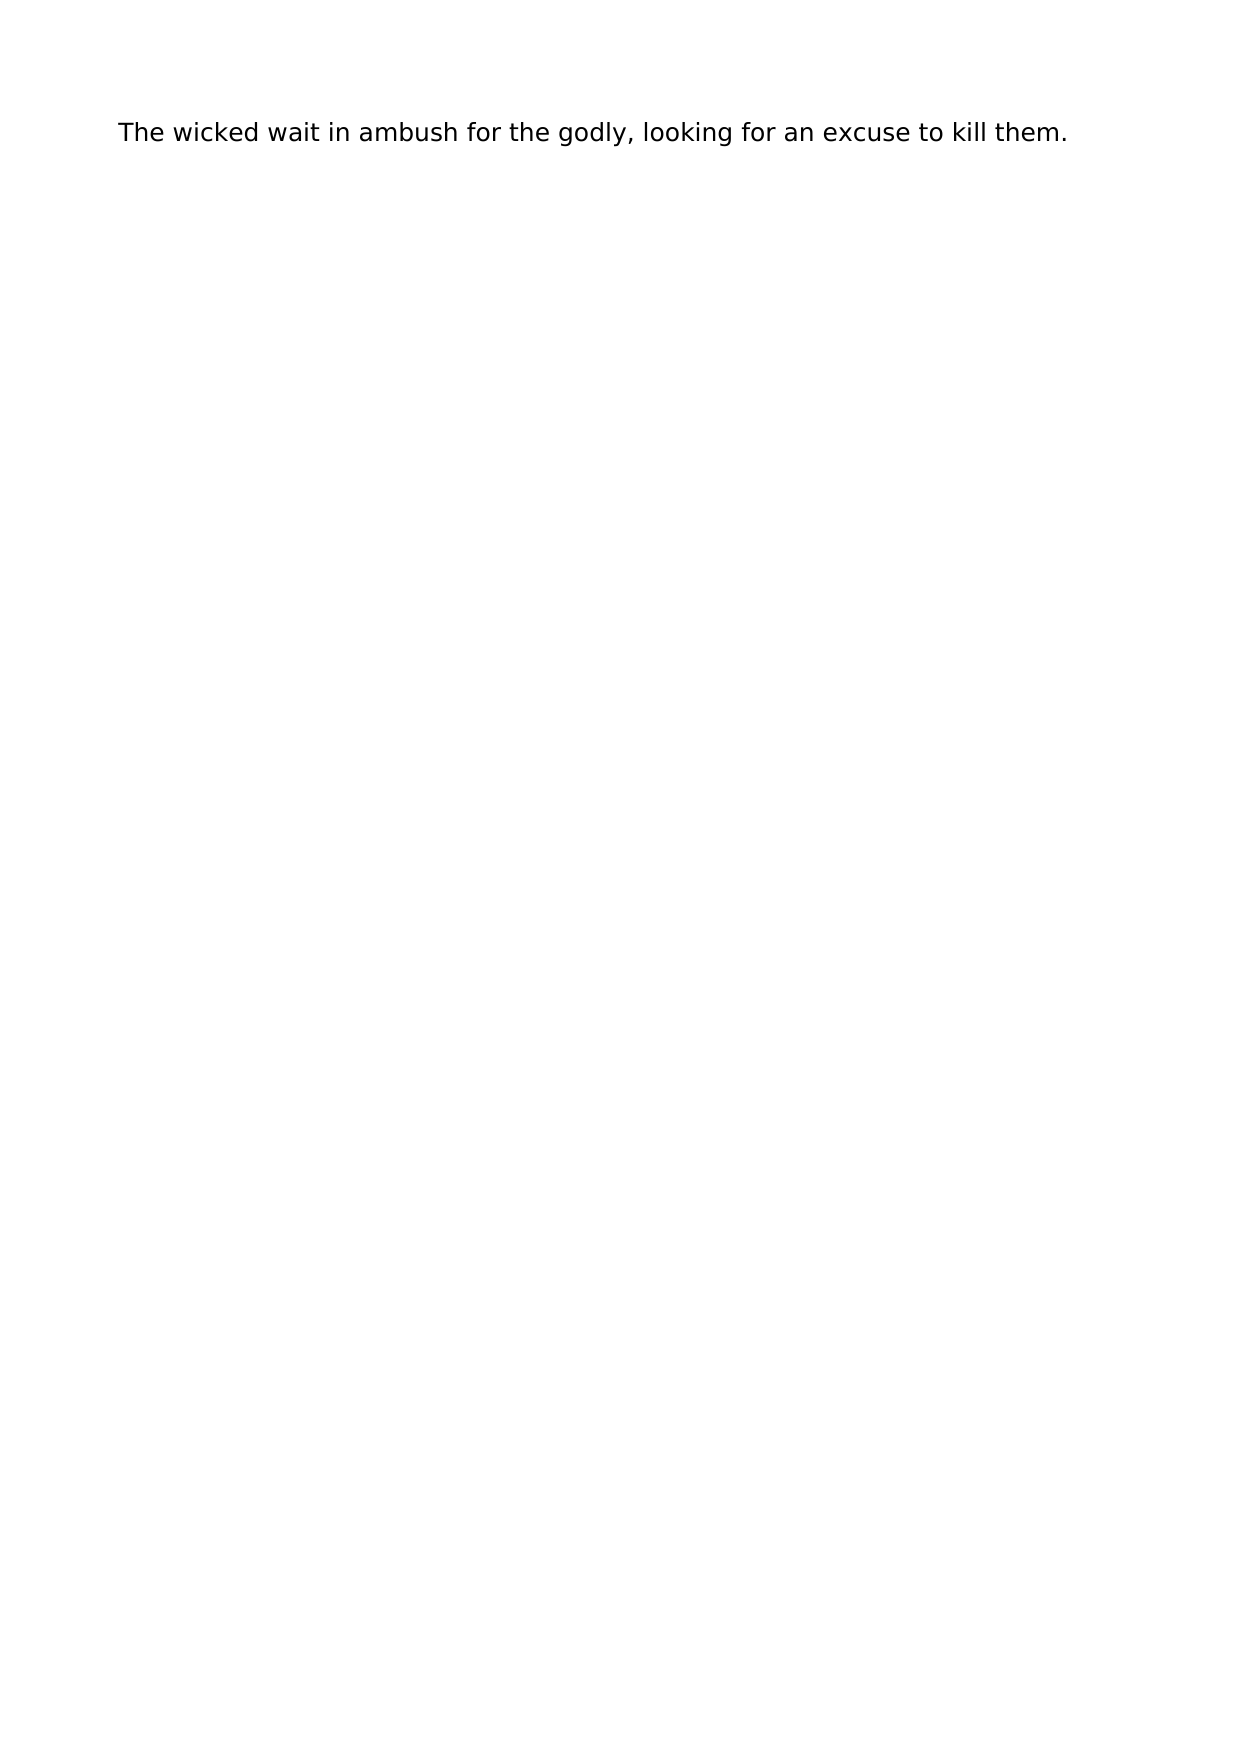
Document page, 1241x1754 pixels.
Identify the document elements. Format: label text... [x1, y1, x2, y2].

text The wicked wait in ambush for the godly, looking for an excuse to kill them. [118, 118, 1122, 147]
